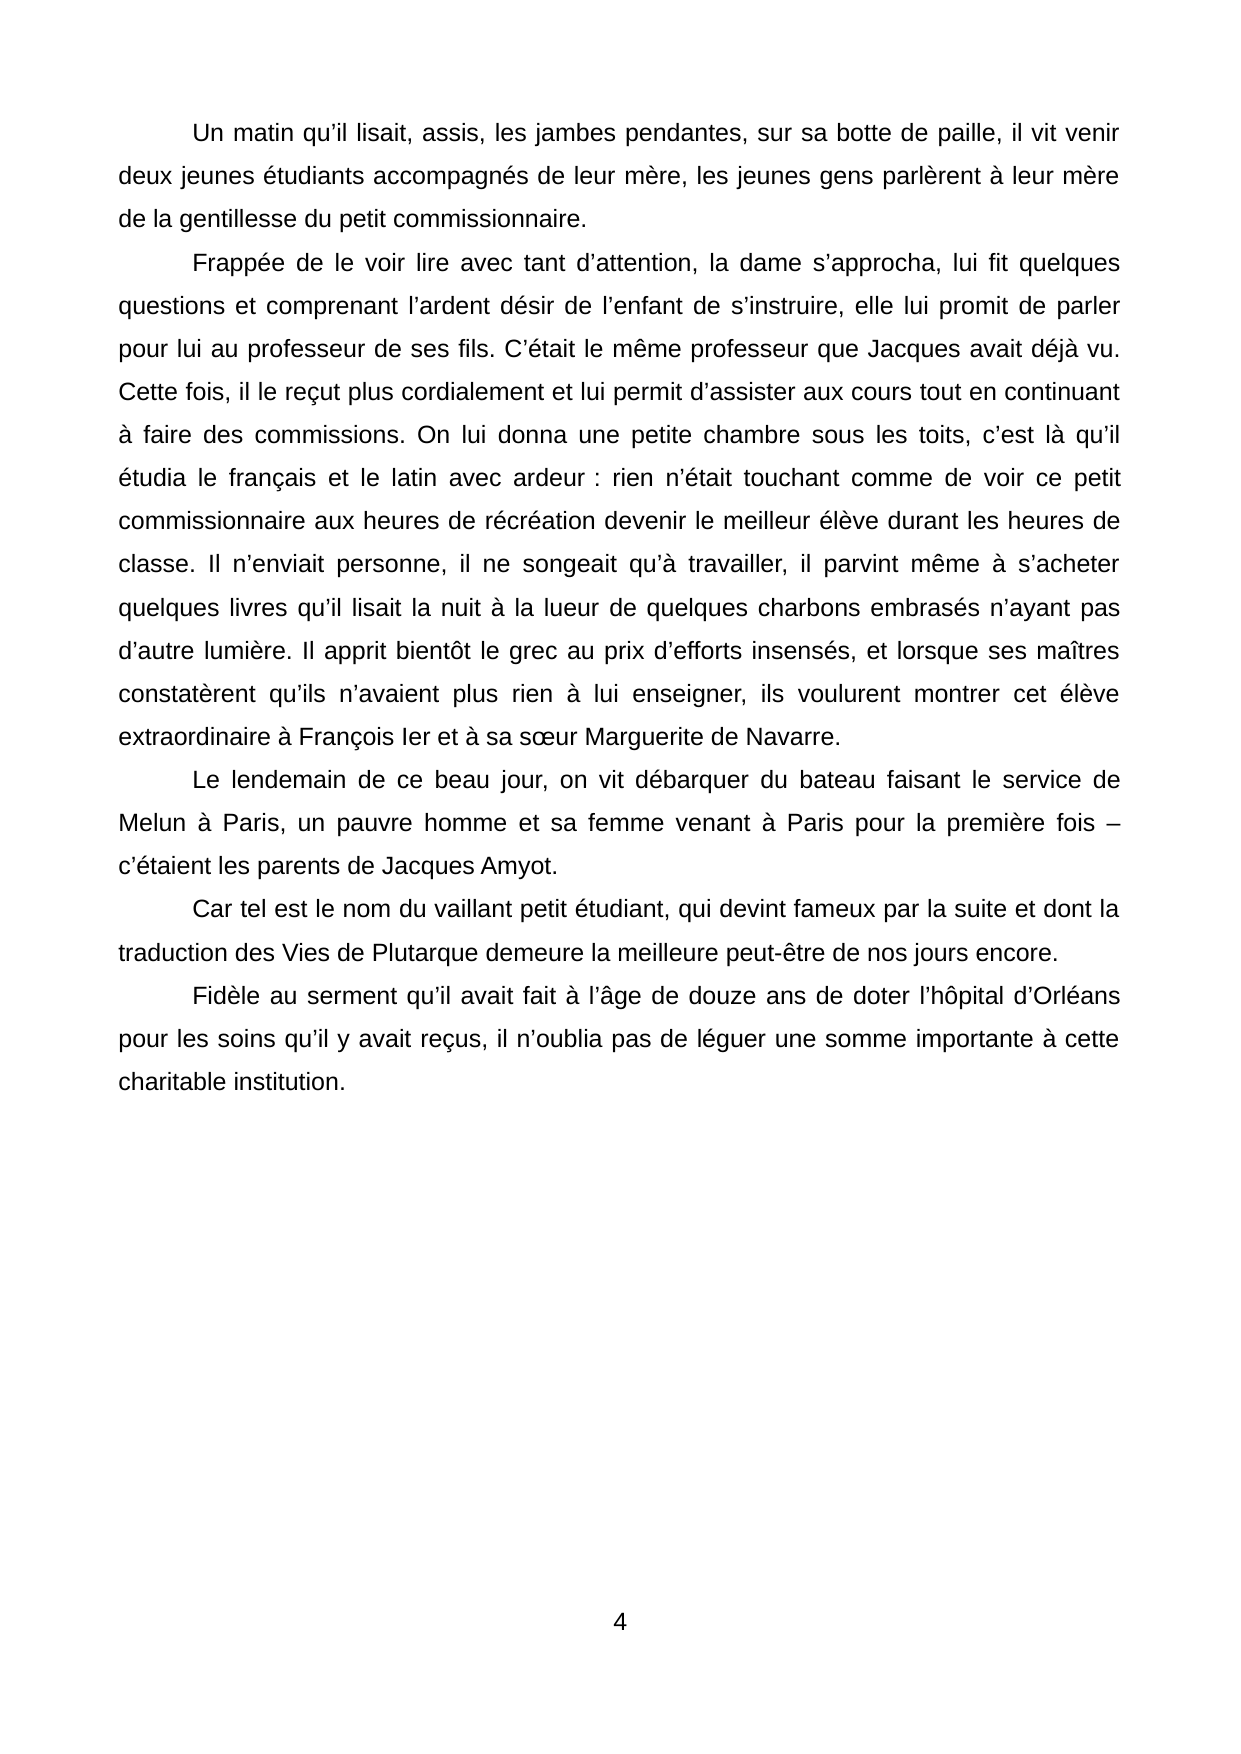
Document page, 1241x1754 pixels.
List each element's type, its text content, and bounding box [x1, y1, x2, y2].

text Fidèle au serment qu’il avait fait à l’âge de douze ans de doter l’hôpital d’Orléans pour les soins qu’il y avait reçus, il n’oublia pas de léguer une somme importante à cette charitable institution. [118, 981, 1122, 1096]
text Frappée de le voir lire avec tant d’attention, la dame s’approcha, lui fit quelques questions et comprenant l’ardent désir de l’enfant de s’instruire, elle lui promit de parler pour lui au professeur de ses fils. C’était le même professeur que Jacques avait déjà vu. Cette fois, il le reçut plus cordialement et lui permit d’assister aux cours tout en continuant à faire des commissions. On lui donna une petite chambre sous les toits, c’est là qu’il étudia le français et le latin avec ardeur : rien n’était touchant comme de voir ce petit commissionnaire aux heures de récréation devenir le meilleur élève durant les heures de classe. Il n’enviait personne, il ne songeait qu’à travailler, il parvint même à s’acheter quelques livres qu’il lisait la nuit à la lueur de quelques charbons embrasés n’ayant pas d’autre lumière. Il apprit bientôt le grec au prix d’efforts insensés, et lorsque ses maîtres constatèrent qu’ils n’avaient plus rien à lui enseigner, ils voulurent montrer cet élève extraordinaire à François Ier et à sa sœur Marguerite de Navarre. [118, 247, 1122, 751]
text Car tel est le nom du vaillant petit étudiant, qui devint fameux par la suite et dont la traduction des Vies de Plutarque demeure la meilleure peut-être de nos jours encore. [118, 894, 1122, 966]
text Le lendemain de ce beau jour, on vit débarquer du bateau faisant le service de Melun à Paris, un pauvre homme et sa femme venant à Paris pour la première fois – c’étaient les parents de Jacques Amyot. [118, 765, 1122, 880]
text Un matin qu’il lisait, assis, les jambes pendantes, sur sa botte de paille, il vit venir deux jeunes étudiants accompagnés de leur mère, les jeunes gens parlèrent à leur mère de la gentillesse du petit commissionnaire. [118, 118, 1122, 233]
